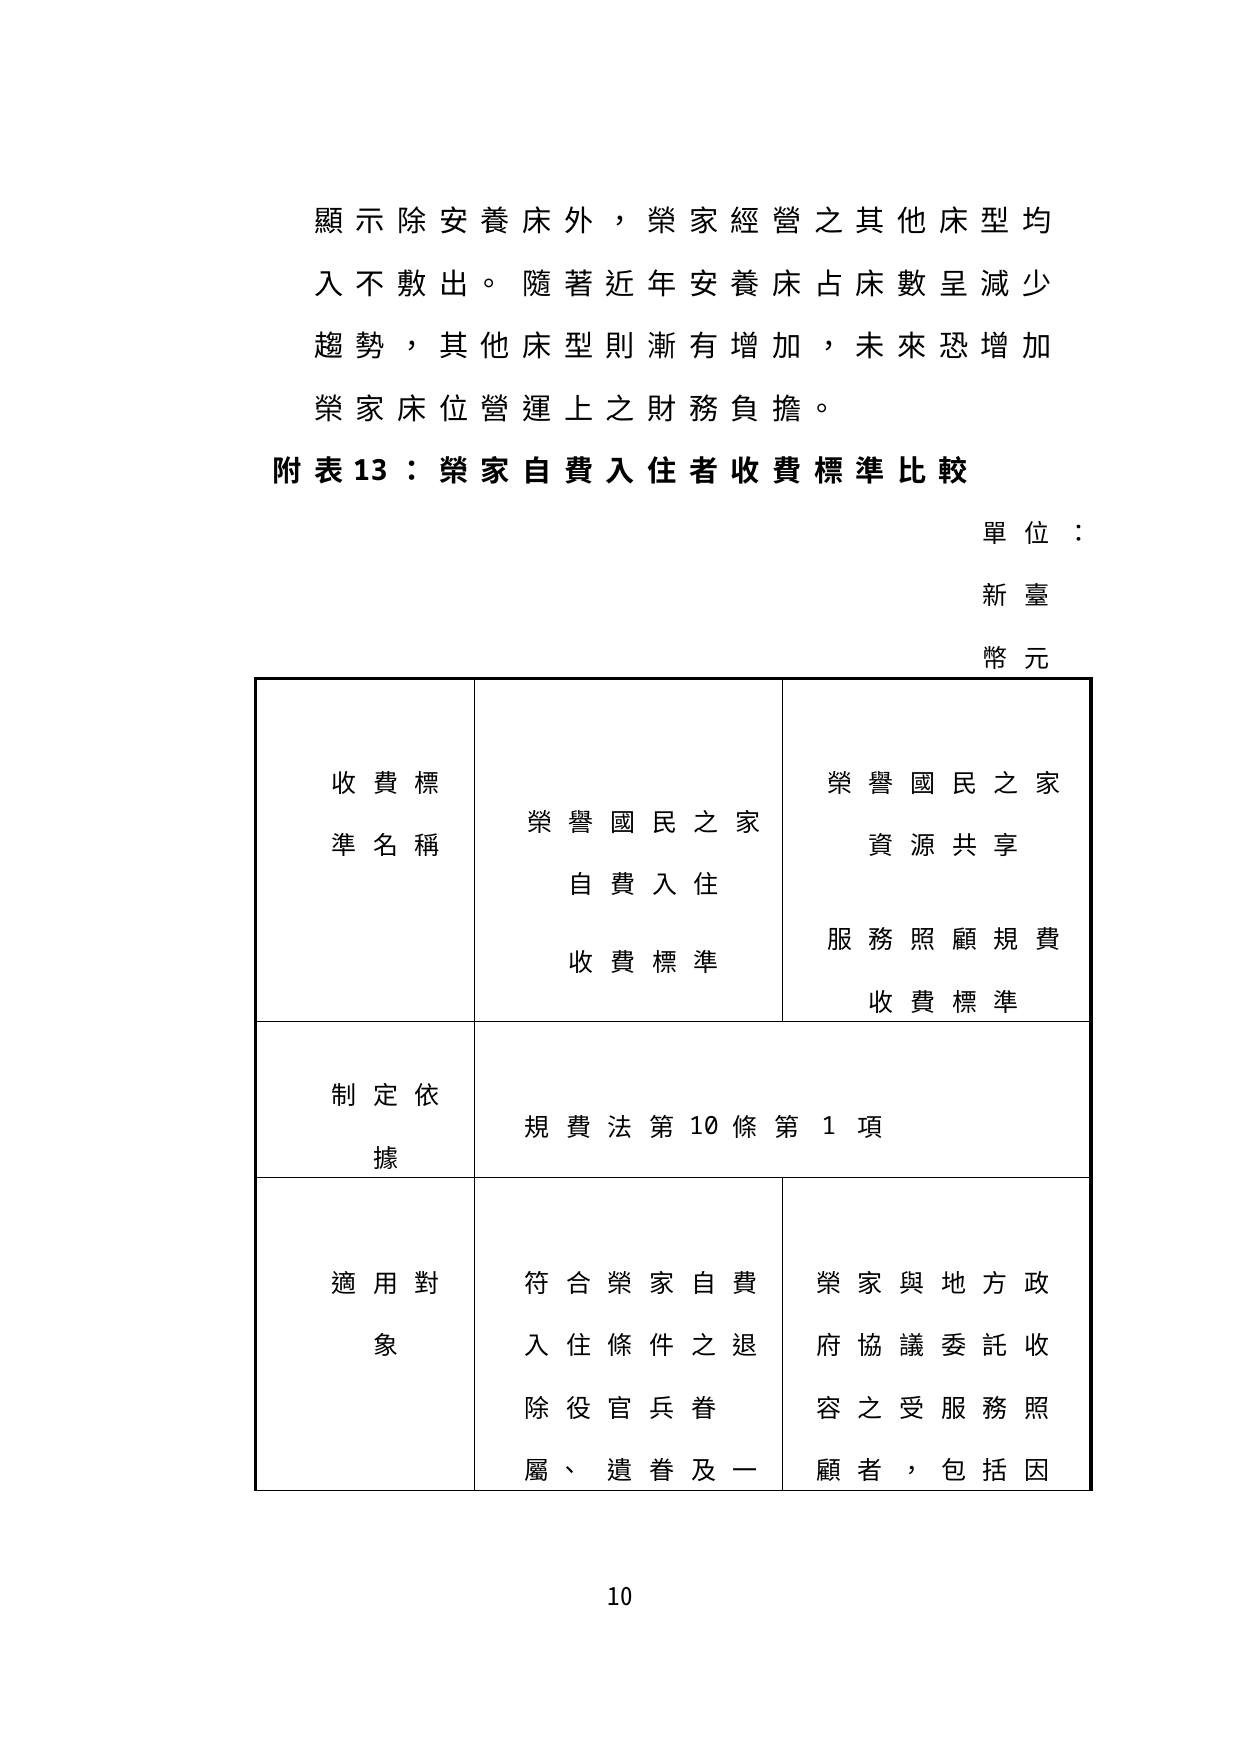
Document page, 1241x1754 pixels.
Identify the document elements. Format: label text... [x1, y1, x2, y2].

table_header 榮譽國民之家資源共享 服務照顧規費收費標準 [783, 680, 1089, 1021]
text 附表13：榮家自費入住者收費標準比較 單位：新臺幣元 [245, 427, 1058, 677]
table_cell 規費法第10條第1項 [475, 1022, 1089, 1177]
table_header 收費標準名稱 [257, 680, 474, 1021]
table_cell 制定依據 [257, 1022, 474, 1177]
text 目前輔導會針對具不同身分別之自費入住者依據規費法訂有「榮譽國民之家自費入住收費標準」與「榮譽國民之家資源共享服務照顧規費收費標準」，前者適用對象為符合入住條件之退除役官兵眷屬、遺眷及民眾，後者適用對象則為與地方政府協議委託收容之受服務照顧者(有關收費標準比較，詳附表13)。根據輔導會提供榮家各類床型之收、支結構資料，目前就安養床、失能養護床及失智養護床等自費入住之一般民眾每人每月收取之平均服務費收入分別為7,950元、1萬7,950元及2萬7,950元；平均服務成本則分別為7,832元、1萬7,955元及2萬7,954元，顯示除安養床外，榮家經營之其他床型均入不敷出。隨著近年安養床占床數呈減少趨勢，其他床型則漸有增加，未來恐增加榮家床位營運上之財務負擔。 [271, 177, 1058, 427]
table_cell 符合榮家自費入住條件之退除役官兵眷屬、遺眷及一 [475, 1178, 782, 1490]
table_header 榮譽國民之家自費入住 收費標準 [475, 680, 782, 1021]
table_cell 榮家與地方政府協議委託收容之受服務照顧者，包括因 [783, 1178, 1089, 1490]
table_cell 適用對象 [257, 1178, 474, 1490]
